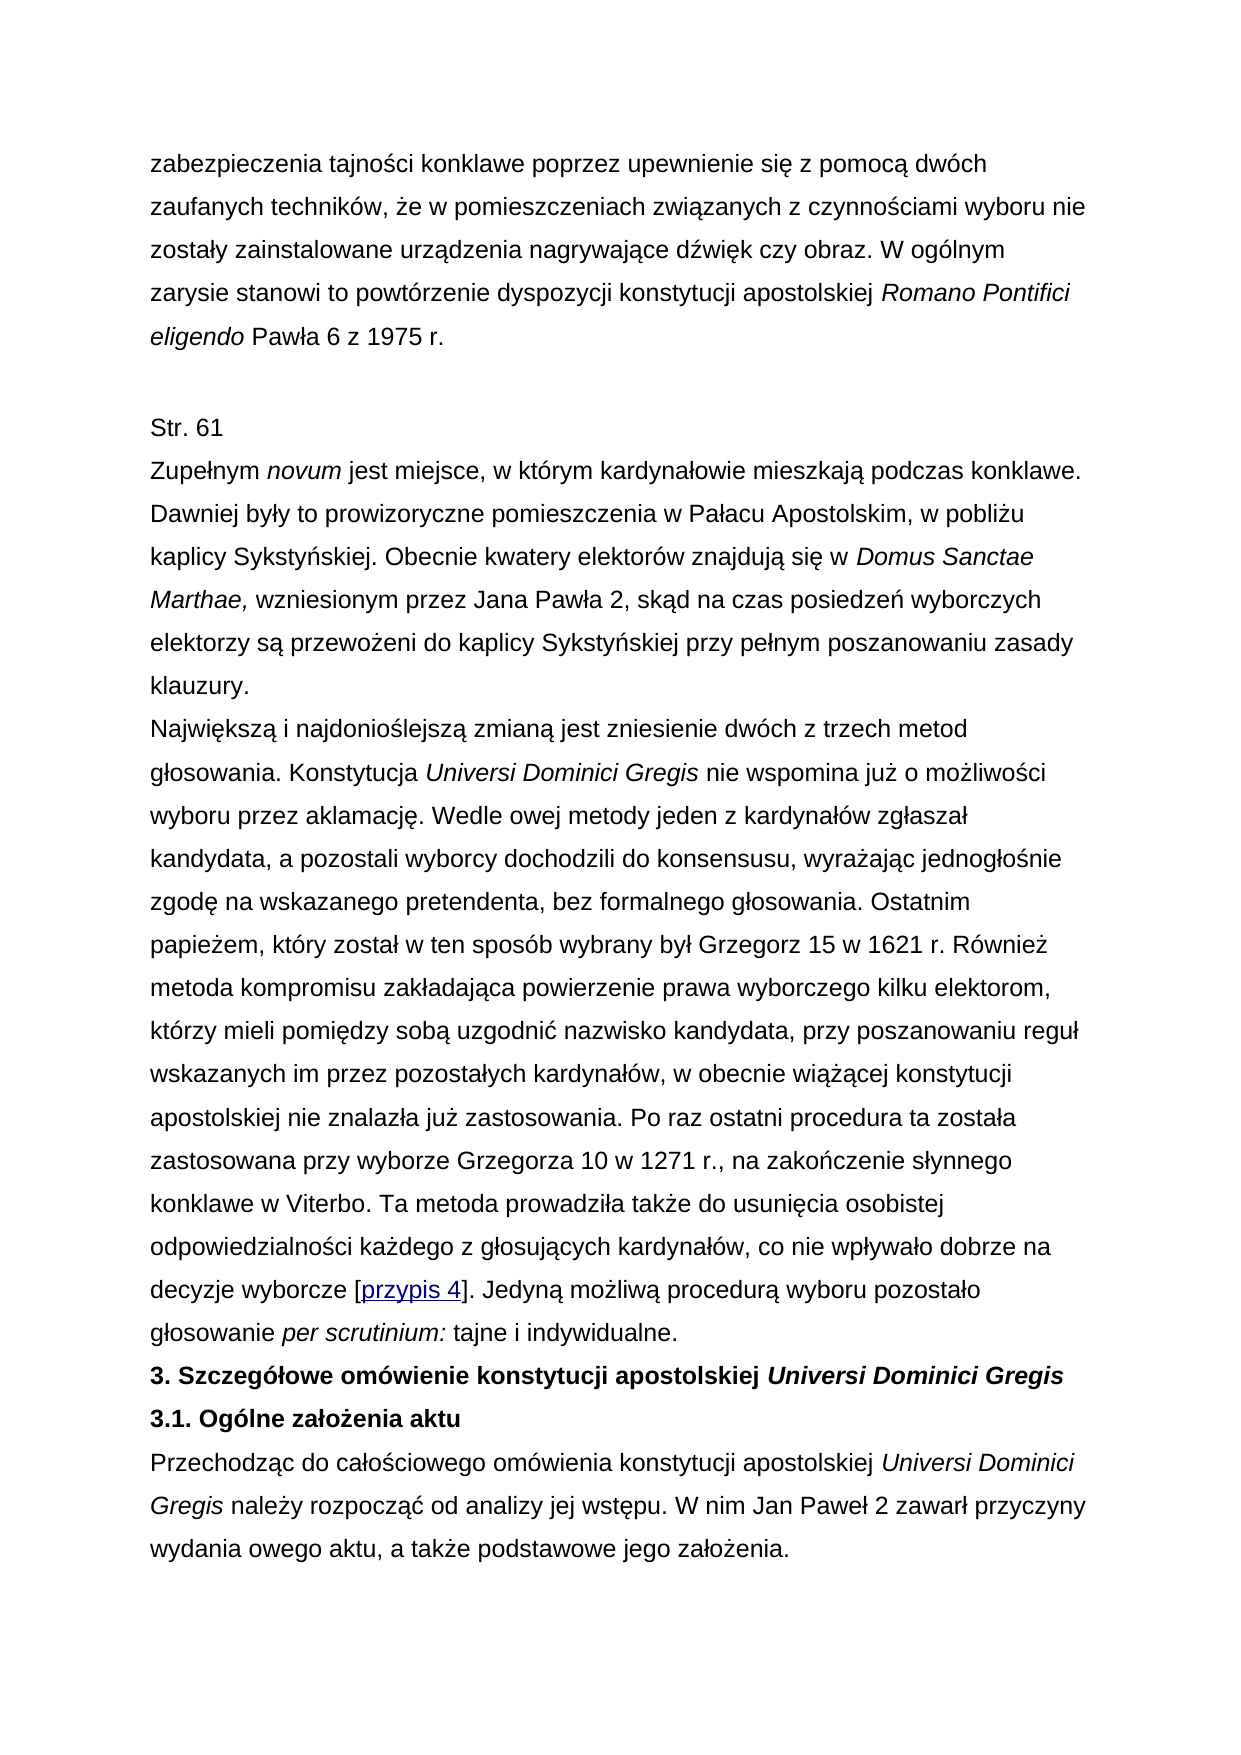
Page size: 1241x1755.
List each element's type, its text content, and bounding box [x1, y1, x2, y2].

subtitle 3.1. Ogólne założenia aktu [150, 1404, 1091, 1433]
subtitle 3. Szczegółowe omówienie konstytucji apostolskiej Universi Dominici Gregis [150, 1361, 1091, 1390]
text Zupełnym novum jest miejsce, w którym kardynałowie mieszkają podczas konklawe. Dawniej były to prowizoryczne pomieszczenia w Pałacu Apostolskim, w pobliżu kaplicy Sykstyńskiej. Obecnie kwatery elektorów znajdują się w Domus Sanctae Marthae, wzniesionym przez Jana Pawła 2, skąd na czas posiedzeń wyborczych elektorzy są przewożeni do kaplicy Sykstyńskiej przy pełnym poszanowaniu zasady klauzury. [150, 456, 1091, 700]
text zabezpieczenia tajności konklawe poprzez upewnienie się z pomocą dwóch zaufanych techników, że w pomieszczeniach związanych z czynnościami wyboru nie zostały zainstalowane urządzenia nagrywające dźwięk czy obraz. W ogólnym zarysie stanowi to powtórzenie dyspozycji konstytucji apostolskiej Romano Pontifici eligendo Pawła 6 z 1975 r. [150, 149, 1091, 350]
text Str. 61 [150, 412, 1091, 441]
text Przechodząc do całościowego omówienia konstytucji apostolskiej Universi Dominici Gregis należy rozpocząć od analizy jej wstępu. W nim Jan Paweł 2 zawarł przyczyny wydania owego aktu, a także podstawowe jego założenia. [150, 1447, 1091, 1562]
text Największą i najdonioślejszą zmianą jest zniesienie dwóch z trzech metod głosowania. Konstytucja Universi Dominici Gregis nie wspomina już o możliwości wyboru przez aklamację. Wedle owej metody jeden z kardynałów zgłaszał kandydata, a pozostali wyborcy dochodzili do konsensusu, wyrażając jednogłośnie zgodę na wskazanego pretendenta, bez formalnego głosowania. Ostatnim papieżem, który został w ten sposób wybrany był Grzegorz 15 w 1621 r. Również metoda kompromisu zakładająca powierzenie prawa wyborczego kilku elektorom, którzy mieli pomiędzy sobą uzgodnić nazwisko kandydata, przy poszanowaniu reguł wskazanych im przez pozostałych kardynałów, w obecnie wiążącej konstytucji apostolskiej nie znalazła już zastosowania. Po raz ostatni procedura ta została zastosowana przy wyborze Grzegorza 10 w 1271 r., na zakończenie słynnego konklawe w Viterbo. Ta metoda prowadziła także do usunięcia osobistej odpowiedzialności każdego z głosujących kardynałów, co nie wpływało dobrze na decyzje wyborcze [przypis 4]. Jedyną możliwą procedurą wyboru pozostało głosowanie per scrutinium: tajne i indywidualne. [150, 714, 1091, 1347]
